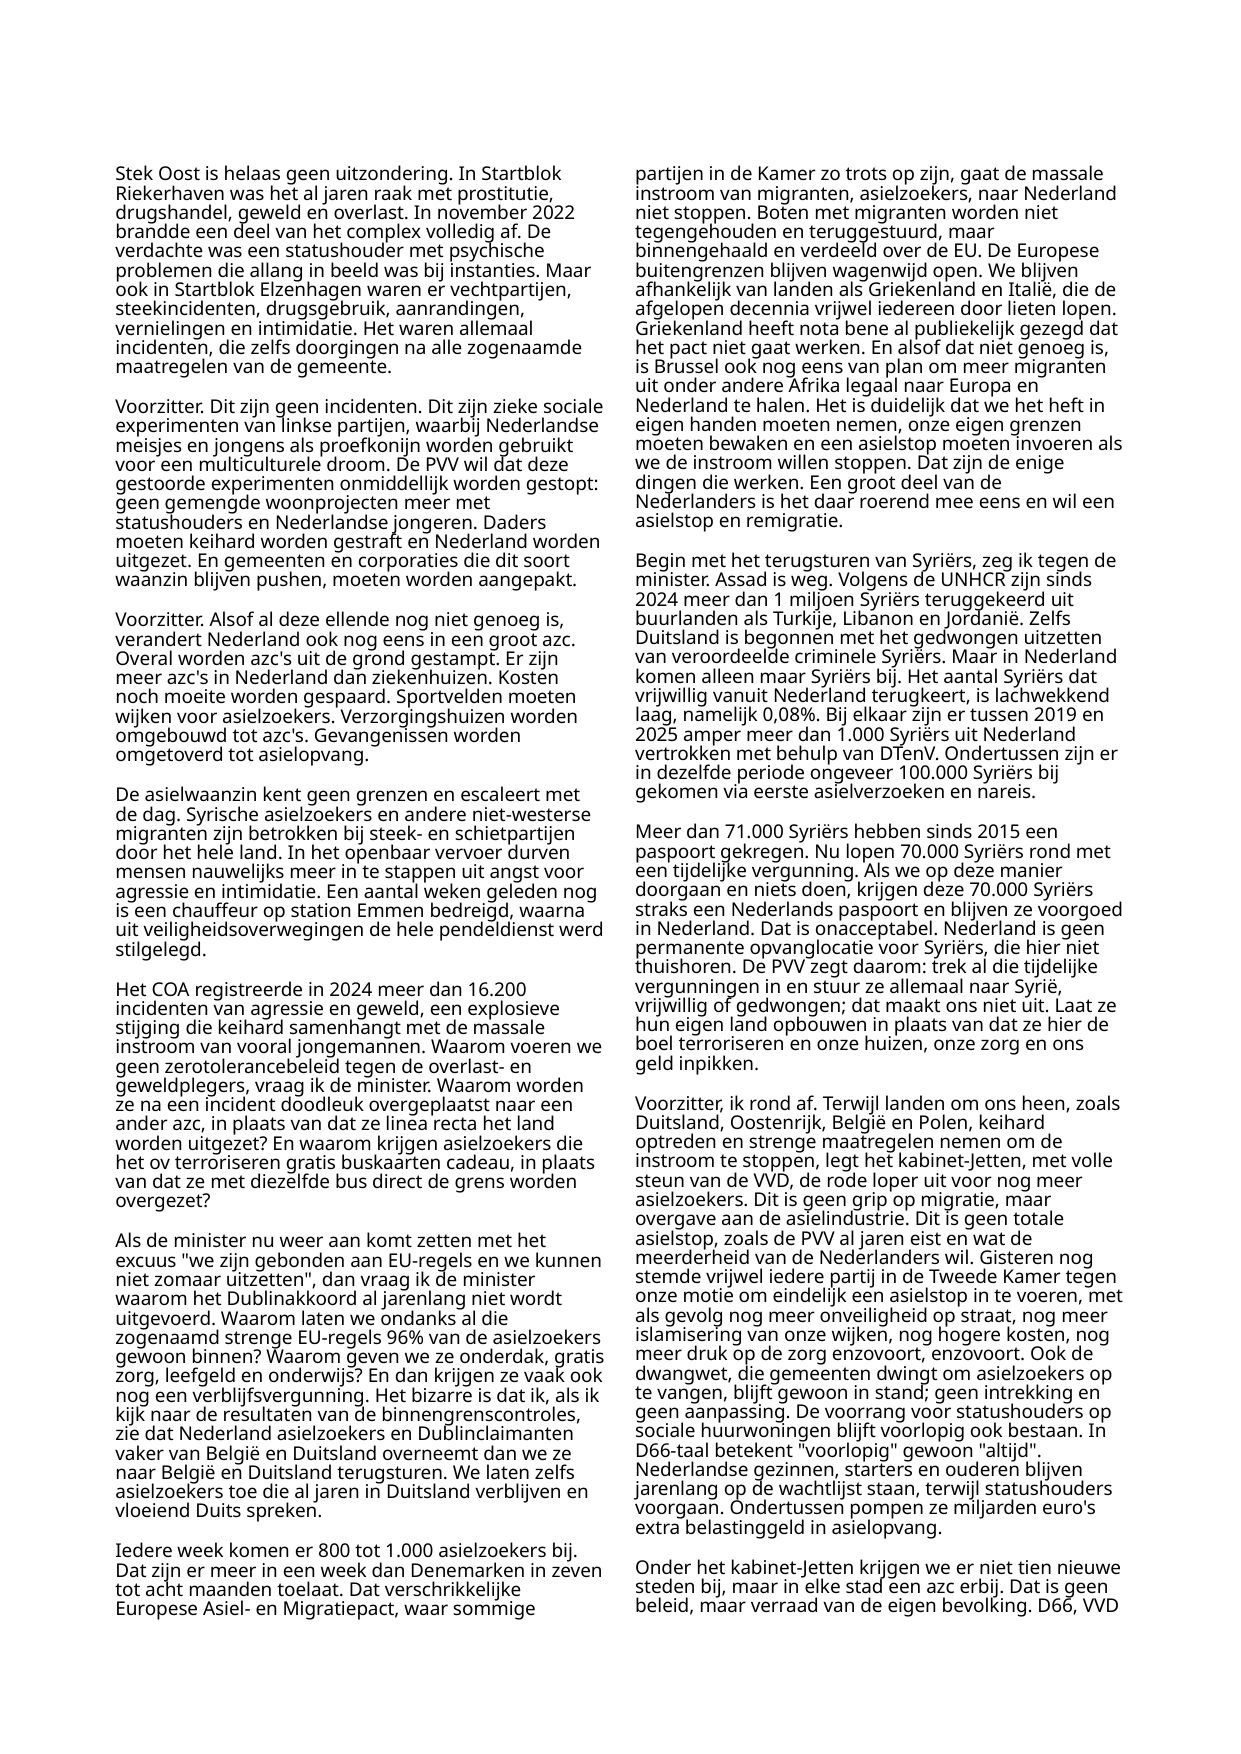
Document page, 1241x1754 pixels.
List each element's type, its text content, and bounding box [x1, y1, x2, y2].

text Het COA registreerde in 2024 meer dan 16.200 incidenten van agressie en geweld, een explosieve stijging die keihard samenhangt met de massale instroom van vooral jongemannen. Waarom voeren we geen zerotolerancebeleid tegen de overlast- en geweldplegers, vraag ik de minister. Waarom worden ze na een incident doodleuk overgeplaatst naar een ander azc, in plaats van dat ze linea recta het land worden uitgezet? En waarom krijgen asielzoekers die het ov terroriseren gratis buskaarten cadeau, in plaats van dat ze met diezelfde bus direct de grens worden overgezet? [115, 981, 605, 1212]
text Voorzitter, ik rond af. Terwijl landen om ons heen, zoals Duitsland, Oostenrijk, België en Polen, keihard optreden en strenge maatregelen nemen om de instroom te stoppen, legt het kabinet-Jetten, met volle steun van de VVD, de rode loper uit voor nog meer asielzoekers. Dit is geen grip op migratie, maar overgave aan de asielindustrie. Dit is geen totale asielstop, zoals de PVV al jaren eist en wat de meerderheid van de Nederlanders wil. Gisteren nog stemde vrijwel iedere partij in de Tweede Kamer tegen onze motie om eindelijk een asielstop in te voeren, met als gevolg nog meer onveiligheid op straat, nog meer islamisering van onze wijken, nog hogere kosten, nog meer druk op de zorg enzovoort, enzovoort. Ook de dwangwet, die gemeenten dwingt om asielzoekers op te vangen, blijft gewoon in stand; geen intrekking en geen aanpassing. De voorrang voor statushouders op sociale huurwoningen blijft voorlopig ook bestaan. In D66-taal betekent "voorlopig" gewoon "altijd". Nederlandse gezinnen, starters en ouderen blijven jarenlang op de wachtlijst staan, terwijl statushouders voorgaan. Ondertussen pompen ze miljarden euro's extra belastinggeld in asielopvang. [635, 1095, 1125, 1538]
text Als de minister nu weer aan komt zetten met het excuus "we zijn gebonden aan EU-regels en we kunnen niet zomaar uitzetten", dan vraag ik de minister waarom het Dublinakkoord al jarenlang niet wordt uitgevoerd. Waarom laten we ondanks al die zogenaamd strenge EU-regels 96% van de asielzoekers gewoon binnen? Waarom geven we ze onderdak, gratis zorg, leefgeld en onderwijs? En dan krijgen ze vaak ook nog een verblijfsvergunning. Het bizarre is dat ik, als ik kijk naar de resultaten van de binnengrenscontroles, zie dat Nederland asielzoekers en Dublinclaimanten vaker van België en Duitsland overneemt dan we ze naar België en Duitsland terugsturen. We laten zelfs asielzoekers toe die al jaren in Duitsland verblijven en vloeiend Duits spreken. [115, 1232, 605, 1522]
text Onder het kabinet-Jetten krijgen we er niet tien nieuwe steden bij, maar in elke stad een azc erbij. Dat is geen beleid, maar verraad van de eigen bevolking. D66, VVD [635, 1559, 1125, 1616]
text Voorzitter. Dit zijn geen incidenten. Dit zijn zieke sociale experimenten van linkse partijen, waarbij Nederlandse meisjes en jongens als proefkonijn worden gebruikt voor een multiculturele droom. De PVV wil dat deze gestoorde experimenten onmiddellijk worden gestopt: geen gemengde woonprojecten meer met statushouders en Nederlandse jongeren. Daders moeten keihard worden gestraft en Nederland worden uitgezet. En gemeenten en corporaties die dit soort waanzin blijven pushen, moeten worden aangepakt. [115, 398, 605, 591]
text Iedere week komen er 800 tot 1.000 asielzoekers bij. Dat zijn er meer in een week dan Denemarken in zeven tot acht maanden toelaat. Dat verschrikkelijke Europese Asiel- en Migratiepact, waar sommige [115, 1542, 605, 1619]
text Meer dan 71.000 Syriërs hebben sinds 2015 een paspoort gekregen. Nu lopen 70.000 Syriërs rond met een tijdelijke vergunning. Als we op deze manier doorgaan en niets doen, krijgen deze 70.000 Syriërs straks een Nederlands paspoort en blijven ze voorgoed in Nederland. Dat is onacceptabel. Nederland is geen permanente opvanglocatie voor Syriërs, die hier niet thuishoren. De PVV zegt daarom: trek al die tijdelijke vergunningen in en stuur ze allemaal naar Syrië, vrijwillig of gedwongen; dat maakt ons niet uit. Laat ze hun eigen land opbouwen in plaats van dat ze hier de boel terroriseren en onze huizen, onze zorg en ons geld inpikken. [635, 823, 1125, 1074]
text partijen in de Kamer zo trots op zijn, gaat de massale instroom van migranten, asielzoekers, naar Nederland niet stoppen. Boten met migranten worden niet tegengehouden en teruggestuurd, maar binnengehaald en verdeeld over de EU. De Europese buitengrenzen blijven wagenwijd open. We blijven afhankelijk van landen als Griekenland en Italië, die de afgelopen decennia vrijwel iedereen door lieten lopen. Griekenland heeft nota bene al publiekelijk gezegd dat het pact niet gaat werken. En alsof dat niet genoeg is, is Brussel ook nog eens van plan om meer migranten uit onder andere Afrika legaal naar Europa en Nederland te halen. Het is duidelijk dat we het heft in eigen handen moeten nemen, onze eigen grenzen moeten bewaken en een asielstop moeten invoeren als we de instroom willen stoppen. Dat zijn de enige dingen die werken. Een groot deel van de Nederlanders is het daar roerend mee eens en wil een asielstop en remigratie. [635, 165, 1125, 531]
text Begin met het terugsturen van Syriërs, zeg ik tegen de minister. Assad is weg. Volgens de UNHCR zijn sinds 2024 meer dan 1 miljoen Syriërs teruggekeerd uit buurlanden als Turkije, Libanon en Jordanië. Zelfs Duitsland is begonnen met het gedwongen uitzetten van veroordeelde criminele Syriërs. Maar in Nederland komen alleen maar Syriërs bij. Het aantal Syriërs dat vrijwillig vanuit Nederland terugkeert, is lachwekkend laag, namelijk 0,08%. Bij elkaar zijn er tussen 2019 en 2025 amper meer dan 1.000 Syriërs uit Nederland vertrokken met behulp van DTenV. Ondertussen zijn er in dezelfde periode ongeveer 100.000 Syriërs bij gekomen via eerste asielverzoeken en nareis. [635, 552, 1125, 803]
text De asielwaanzin kent geen grenzen en escaleert met de dag. Syrische asielzoekers en andere niet-westerse migranten zijn betrokken bij steek- en schietpartijen door het hele land. In het openbaar vervoer durven mensen nauwelijks meer in te stappen uit angst voor agressie en intimidatie. Een aantal weken geleden nog is een chauffeur op station Emmen bedreigd, waarna uit veiligheidsoverwegingen de hele pendeldienst werd stilgelegd. [115, 786, 605, 960]
text Stek Oost is helaas geen uitzondering. In Startblok Riekerhaven was het al jaren raak met prostitutie, drugshandel, geweld en overlast. In november 2022 brandde een deel van het complex volledig af. De verdachte was een statushouder met psychische problemen die allang in beeld was bij instanties. Maar ook in Startblok Elzenhagen waren er vechtpartijen, steekincidenten, drugsgebruik, aanrandingen, vernielingen en intimidatie. Het waren allemaal incidenten, die zelfs doorgingen na alle zogenaamde maatregelen van de gemeente. [115, 165, 605, 377]
text Voorzitter. Alsof al deze ellende nog niet genoeg is, verandert Nederland ook nog eens in een groot azc. Overal worden azc's uit de grond gestampt. Er zijn meer azc's in Nederland dan ziekenhuizen. Kosten noch moeite worden gespaard. Sportvelden moeten wijken voor asielzoekers. Verzorgingshuizen worden omgebouwd tot azc's. Gevangenissen worden omgetoverd tot asielopvang. [115, 611, 605, 766]
